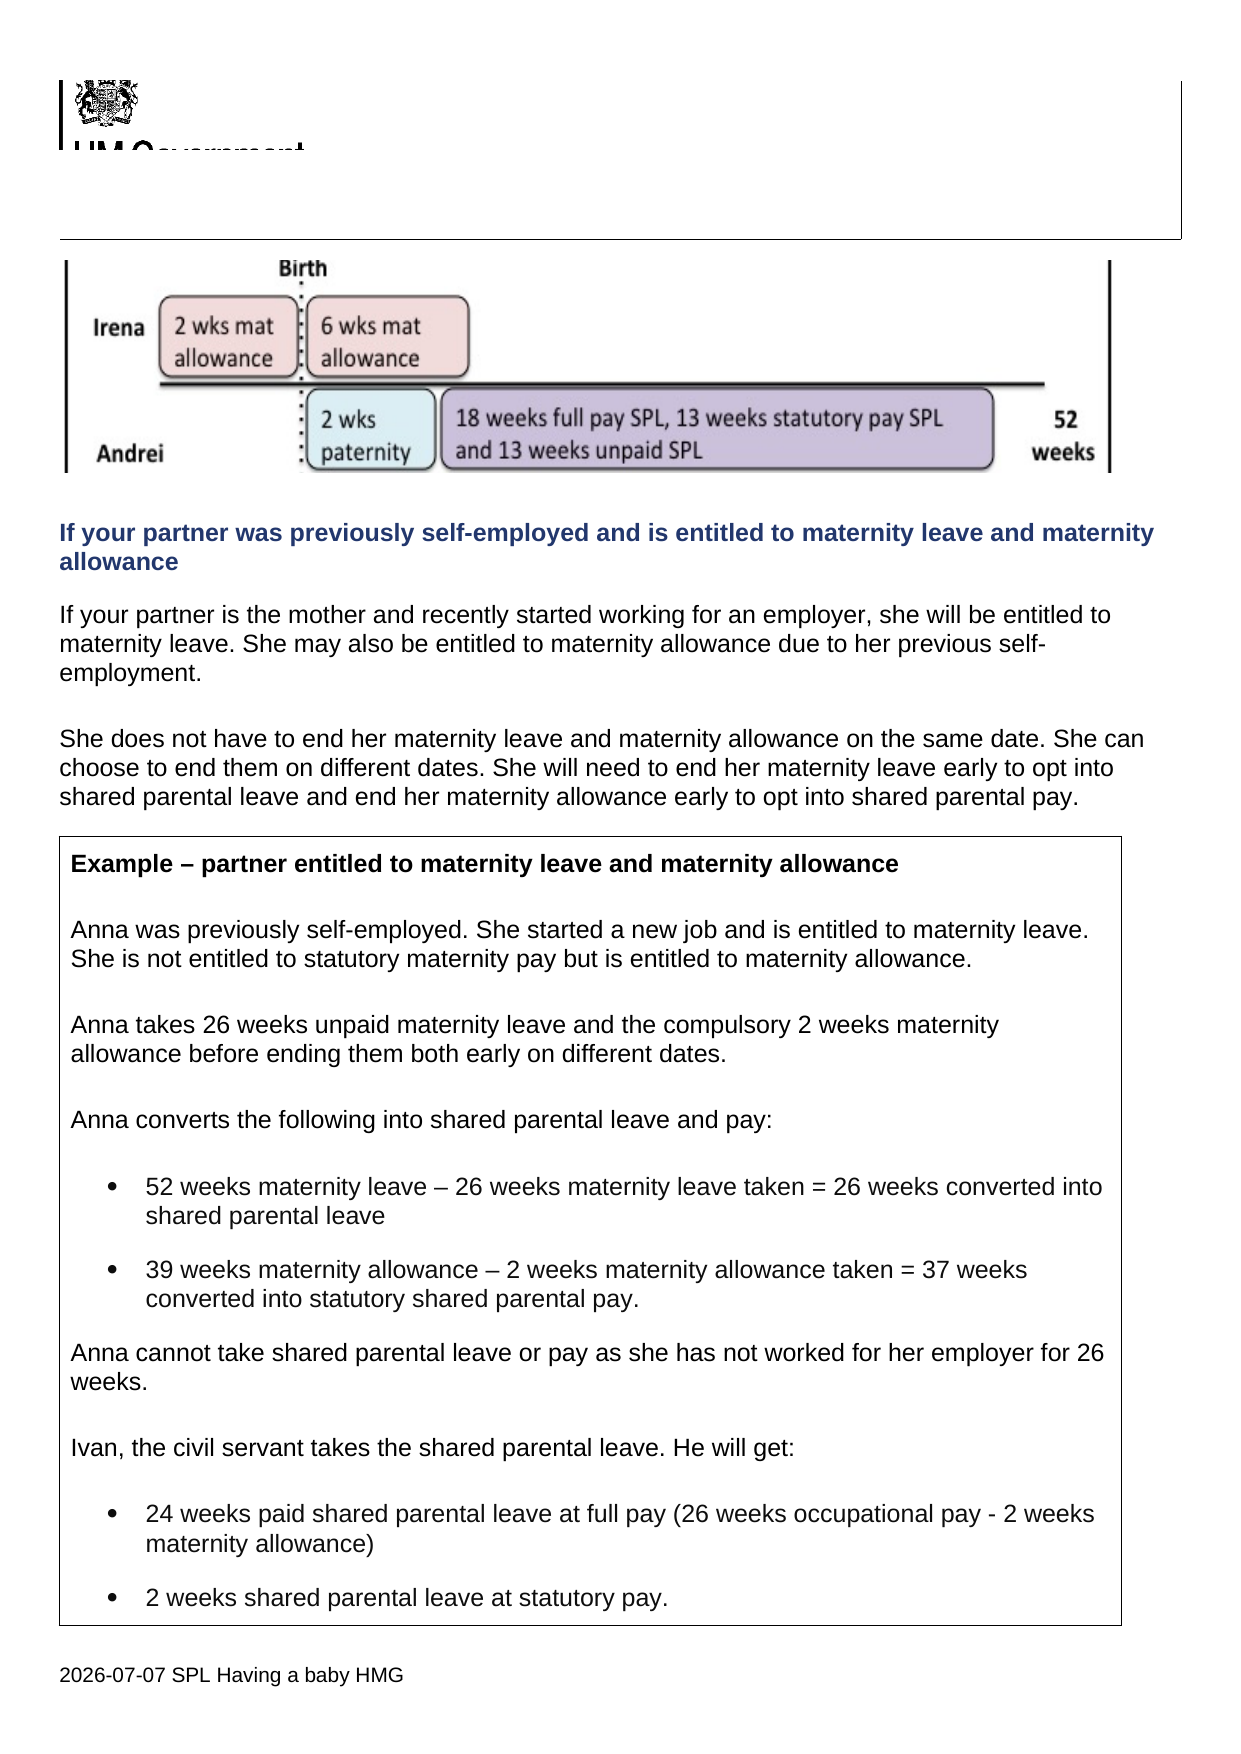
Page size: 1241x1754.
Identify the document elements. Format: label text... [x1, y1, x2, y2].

text She does not have to end her maternity leave and maternity allowance on the same date. She can choose to end them on different dates. She will need to end her maternity leave early to opt into shared parental leave and end her maternity allowance early to opt into shared parental pay. [59, 724, 1181, 811]
table_header Example – partner entitled to maternity leave and maternity allowance Anna was previously self-employed. She started a new job and is entitled to maternity leave. She is not entitled to statutory maternity pay but is entitled to maternity allowance. Anna takes 26 weeks unpaid maternity leave and the compulsory 2 weeks maternity allowance before ending them both early on different dates. Anna converts the following into shared parental leave and pay: 52 weeks maternity leave – 26 weeks maternity leave taken = 26 weeks converted into shared parental leave 39 weeks maternity allowance – 2 weeks maternity allowance taken = 37 weeks converted into statutory shared parental pay. Anna cannot take shared parental leave or pay as she has not worked for her employer for 26 weeks. Ivan, the civil servant takes the shared parental leave. He will get: 24 weeks paid shared parental leave at full pay (26 weeks occupational pay - 2 weeks maternity allowance) 2 weeks shared parental leave at statutory pay. [60, 837, 1121, 1624]
text If your partner is the mother and recently started working for an employer, she will be entitled to maternity leave. She may also be entitled to maternity allowance due to her previous self-employment. [59, 601, 1181, 687]
subtitle If your partner was previously self-employed and is entitled to maternity leave and maternity allowance [59, 518, 1181, 576]
